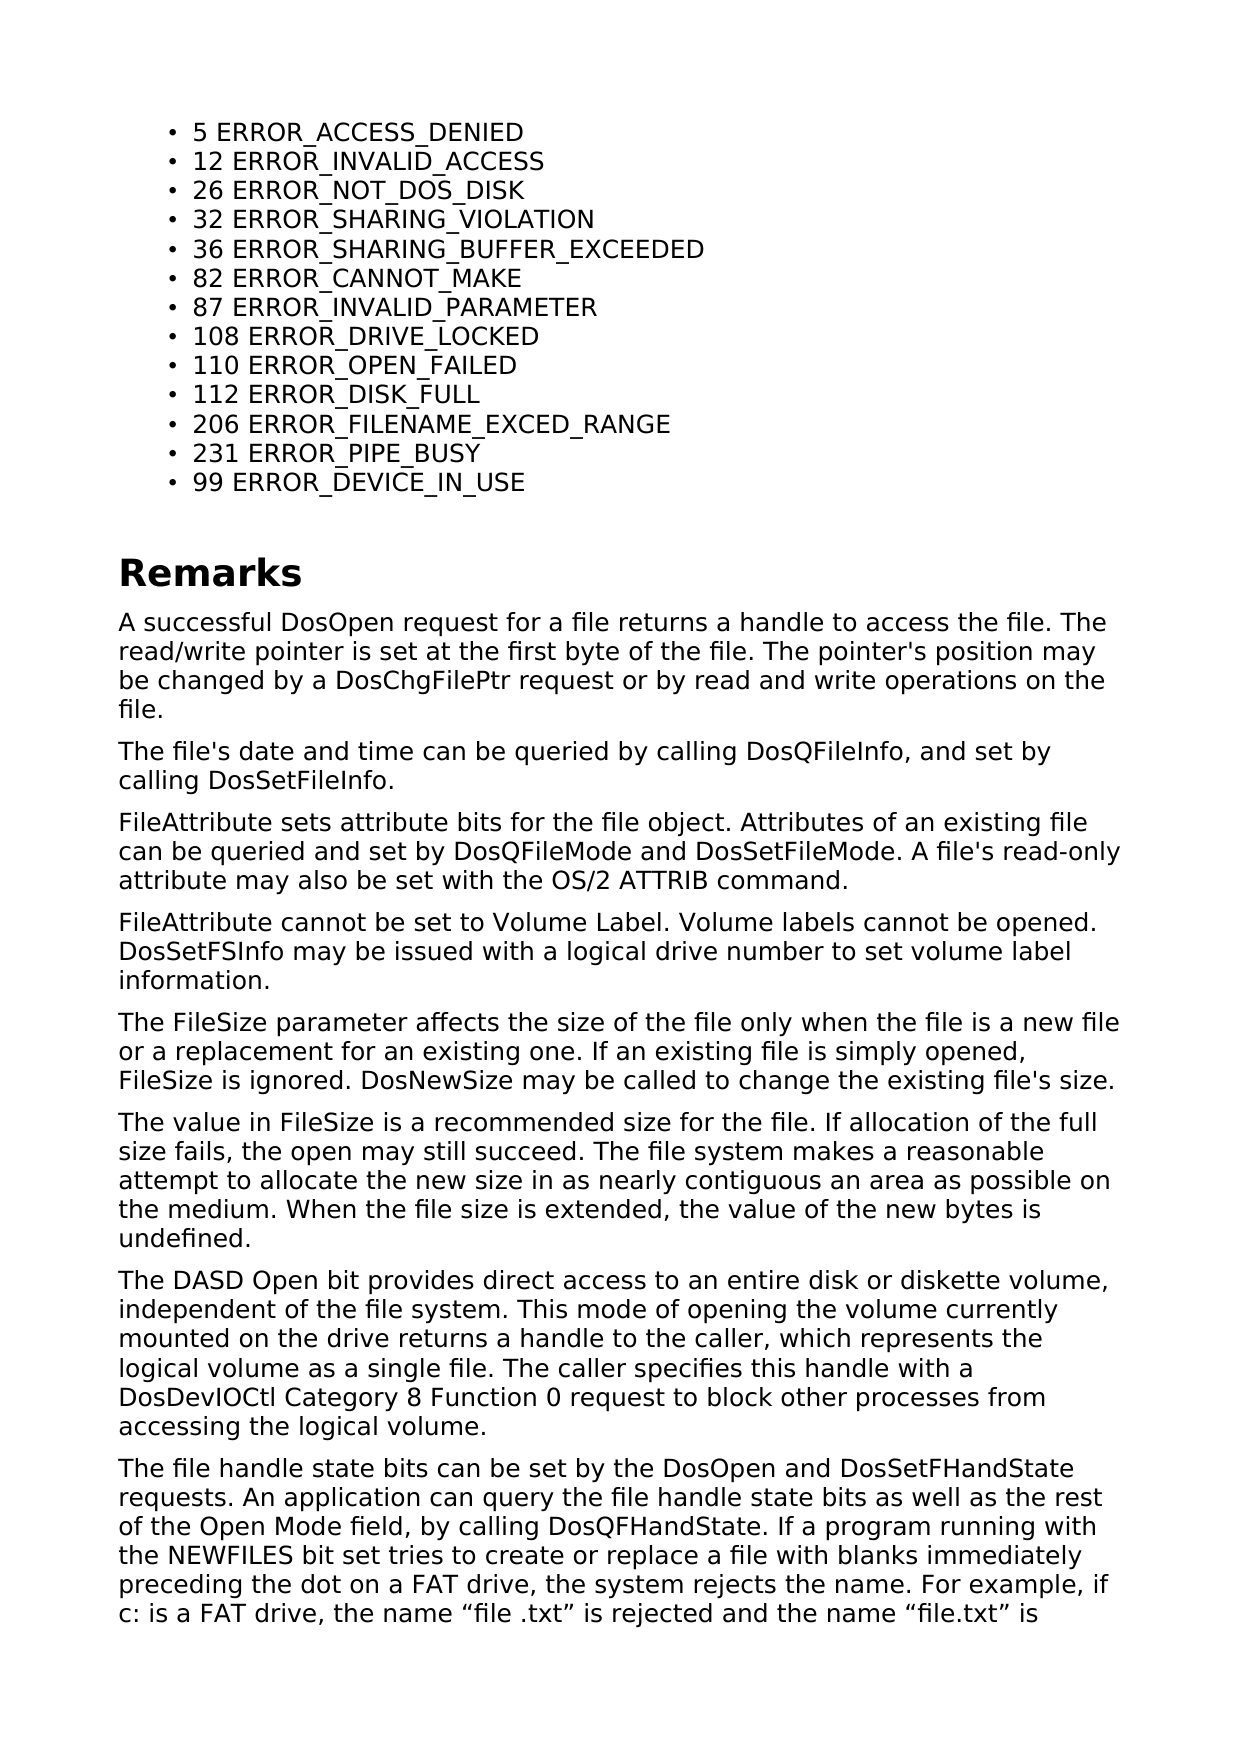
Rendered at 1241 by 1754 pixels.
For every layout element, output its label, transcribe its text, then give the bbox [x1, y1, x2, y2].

list 32 ERROR_SHARING_VIOLATION [177, 206, 1122, 235]
list 206 ERROR_FILENAME_EXCED_RANGE [177, 410, 1122, 439]
text FileAttribute cannot be set to Volume Label. Volume labels cannot be opened. DosSetFSInfo may be issued with a logical drive number to set volume label information. [118, 908, 1122, 995]
text FileAttribute sets attribute bits for the file object. Attributes of an existing file can be queried and set by DosQFileMode and DosSetFileMode. A file's read-only attribute may also be set with the OS/2 ATTRIB command. [118, 808, 1122, 895]
list 82 ERROR_CANNOT_MAKE [177, 264, 1122, 293]
list 110 ERROR_OPEN_FAILED [177, 351, 1122, 381]
list 99 ERROR_DEVICE_IN_USE [177, 468, 1122, 497]
list 231 ERROR_PIPE_BUSY [177, 439, 1122, 468]
text The FileSize parameter affects the size of the file only when the file is a new file or a replacement for an existing one. If an existing file is simply opened, FileSize is ignored. DosNewSize may be called to change the existing file's size. [118, 1008, 1122, 1095]
list 87 ERROR_INVALID_PARAMETER [177, 293, 1122, 322]
list 26 ERROR_NOT_DOS_DISK [177, 176, 1122, 206]
list 36 ERROR_SHARING_BUFFER_EXCEEDED [177, 235, 1122, 264]
text The DASD Open bit provides direct access to an entire disk or diskette volume, independent of the file system. This mode of opening the volume currently mounted on the drive returns a handle to the caller, which represents the logical volume as a single file. The caller specifies this handle with a DosDevIOCtl Category 8 Function 0 request to block other processes from accessing the logical volume. [118, 1266, 1122, 1441]
text The file's date and time can be queried by calling DosQFileInfo, and set by calling DosSetFileInfo. [118, 737, 1122, 795]
list 108 ERROR_DRIVE_LOCKED [177, 322, 1122, 351]
list 12 ERROR_INVALID_ACCESS [177, 147, 1122, 176]
text The file handle state bits can be set by the DosOpen and DosSetFHandState requests. An application can query the file handle state bits as well as the rest of the Open Mode field, by calling DosQFHandState. If a program running with the NEWFILES bit set tries to create or replace a file with blanks immediately preceding the dot on a FAT drive, the system rejects the name. For example, if c: is a FAT drive, the name “file .txt” is rejected and the name “file.txt” is [118, 1454, 1122, 1629]
list 112 ERROR_DISK_FULL [177, 381, 1122, 410]
text A successful DosOpen request for a file returns a handle to access the file. The read/write pointer is set at the first byte of the file. The pointer's position may be changed by a DosChgFilePtr request or by read and write operations on the file. [118, 608, 1122, 724]
subtitle Remarks [118, 552, 1122, 595]
text The value in FileSize is a recommended size for the file. If allocation of the full size fails, the open may still succeed. The file system makes a reasonable attempt to allocate the new size in as nearly contiguous an area as possible on the medium. When the file size is extended, the value of the new bytes is undefined. [118, 1108, 1122, 1254]
list 5 ERROR_ACCESS_DENIED [177, 118, 1122, 147]
